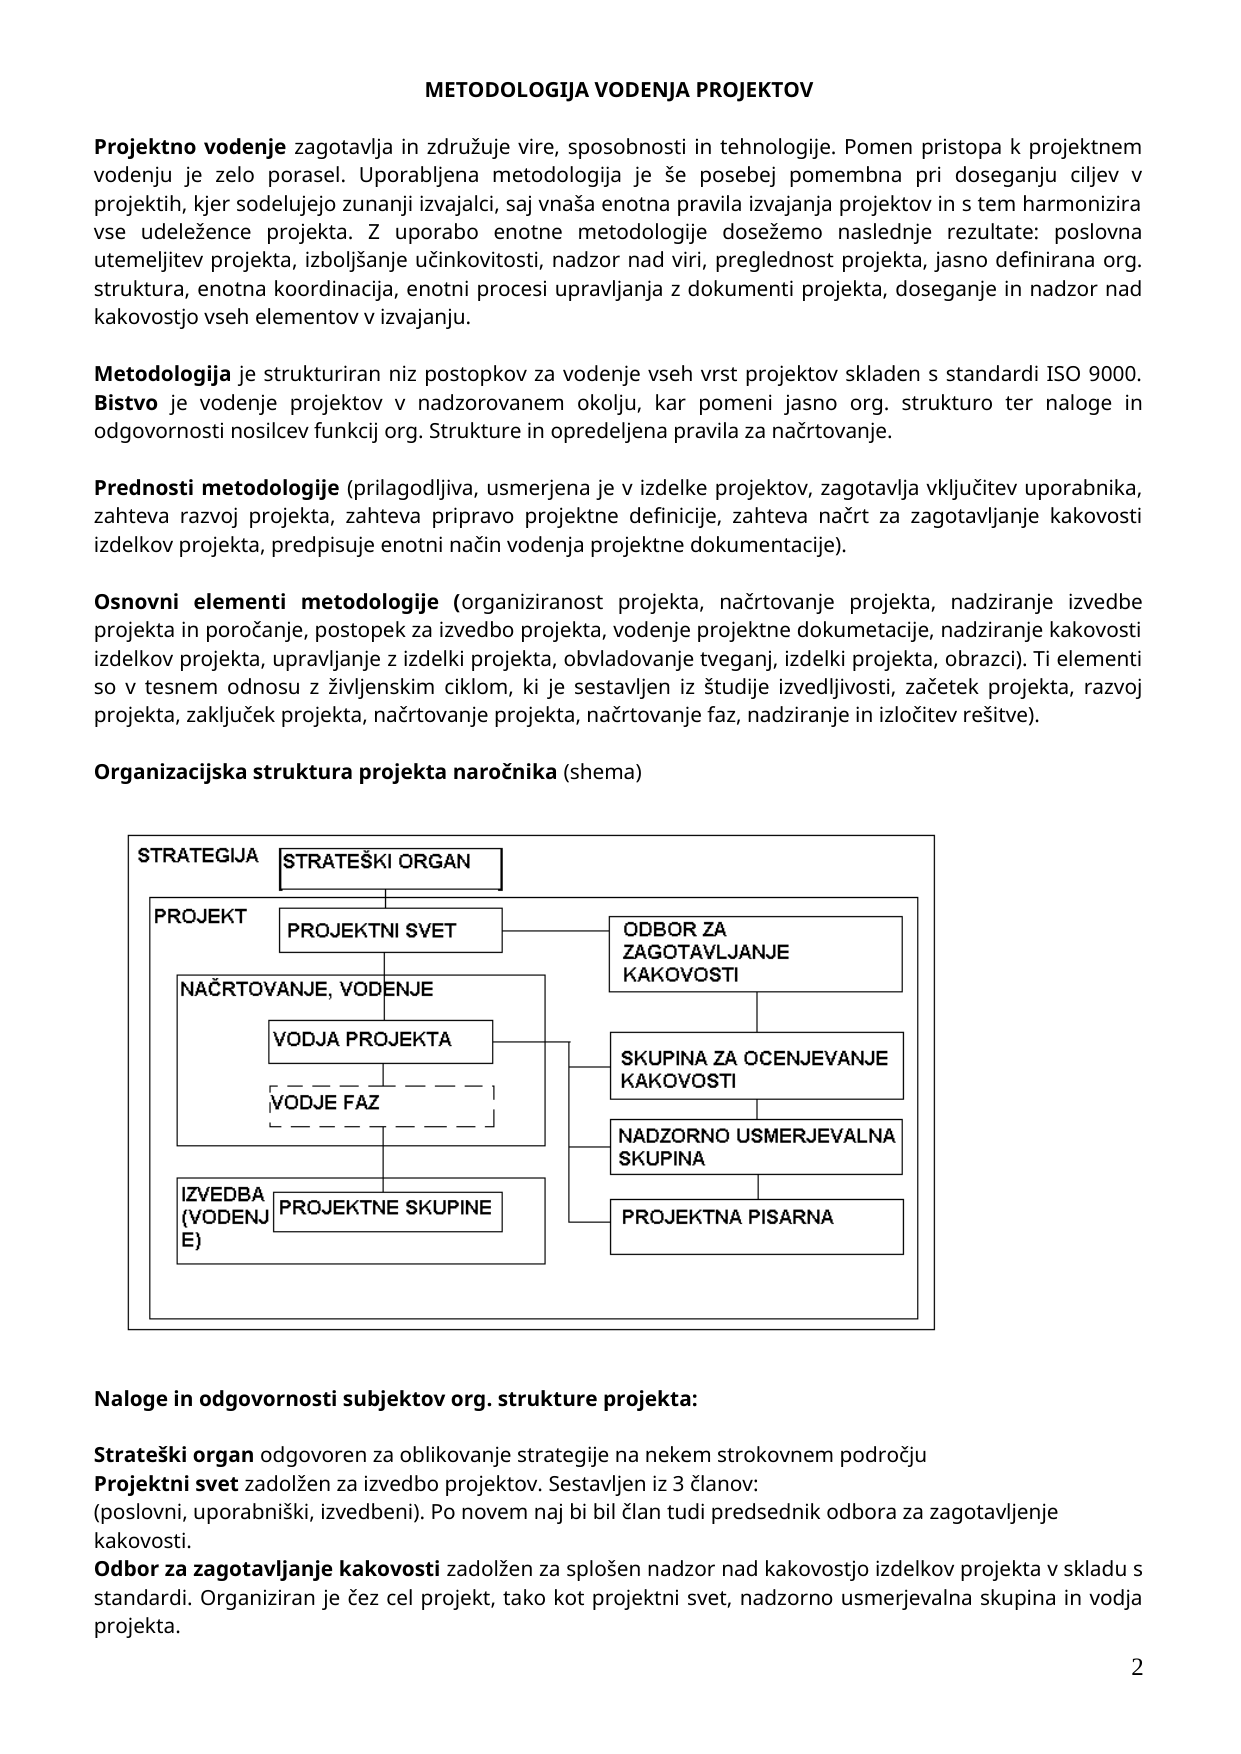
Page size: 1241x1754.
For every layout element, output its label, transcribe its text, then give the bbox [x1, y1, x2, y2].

text Projektni svet zadolžen za izvedbo projektov. Sestavljen iz 3 članov: [94, 1469, 1144, 1497]
text Naloge in odgovornosti subjektov org. strukture projekta: [94, 1384, 1144, 1412]
text (poslovni, uporabniški, izvedbeni). Po novem naj bi bil član tudi predsednik odbora za zagotavljenje kakovosti. [94, 1497, 1144, 1554]
text Osnovni elementi metodologije (organiziranost projekta, načrtovanje projekta, nadziranje izvedbe projekta in poročanje, postopek za izvedbo projekta, vodenje projektne dokumetacije, nadziranje kakovosti izdelkov projekta, upravljanje z izdelki projekta, obvladovanje tveganj, izdelki projekta, obrazci). Ti elementi so v tesnem odnosu z življenskim ciklom, ki je sestavljen iz študije izvedljivosti, začetek projekta, razvoj projekta, zaključek projekta, načrtovanje projekta, načrtovanje faz, nadziranje in izločitev rešitve). [94, 587, 1144, 729]
picture [110, 823, 1022, 1347]
text Strateški organ odgovoren za oblikovanje strategije na nekem strokovnem področju [94, 1441, 1144, 1469]
text Prednosti metodologije (prilagodljiva, usmerjena je v izdelke projektov, zagotavlja vključitev uporabnika, zahteva razvoj projekta, zahteva pripravo projektne definicije, zahteva načrt za zagotavljanje kakovosti izdelkov projekta, predpisuje enotni način vodenja projektne dokumentacije). [94, 473, 1144, 558]
text Organizacijska struktura projekta naročnika (shema) [94, 757, 1144, 786]
text Odbor za zagotavljanje kakovosti zadolžen za splošen nadzor nad kakovostjo izdelkov projekta v skladu s standardi. Organiziran je čez cel projekt, tako kot projektni svet, nadzorno usmerjevalna skupina in vodja projekta. [94, 1554, 1144, 1640]
text Metodologija je strukturiran niz postopkov za vodenje vseh vrst projektov skladen s standardi ISO 9000. Bistvo je vodenje projektov v nadzorovanem okolju, kar pomeni jasno org. strukturo ter naloge in odgovornosti nosilcev funkcij org. Strukture in opredeljena pravila za načrtovanje. [94, 359, 1144, 444]
text METODOLOGIJA VODENJA PROJEKTOV [94, 75, 1144, 103]
text Projektno vodenje zagotavlja in združuje vire, sposobnosti in tehnologije. Pomen pristopa k projektnem vodenju je zelo porasel. Uporabljena metodologija je še posebej pomembna pri doseganju ciljev v projektih, kjer sodelujejo zunanji izvajalci, saj vnaša enotna pravila izvajanja projektov in s tem harmonizira vse udeležence projekta. Z uporabo enotne metodologije dosežemo naslednje rezultate: poslovna utemeljitev projekta, izboljšanje učinkovitosti, nadzor nad viri, preglednost projekta, jasno definirana org. struktura, enotna koordinacija, enotni procesi upravljanja z dokumenti projekta, doseganje in nadzor nad kakovostjo vseh elementov v izvajanju. [94, 132, 1144, 331]
